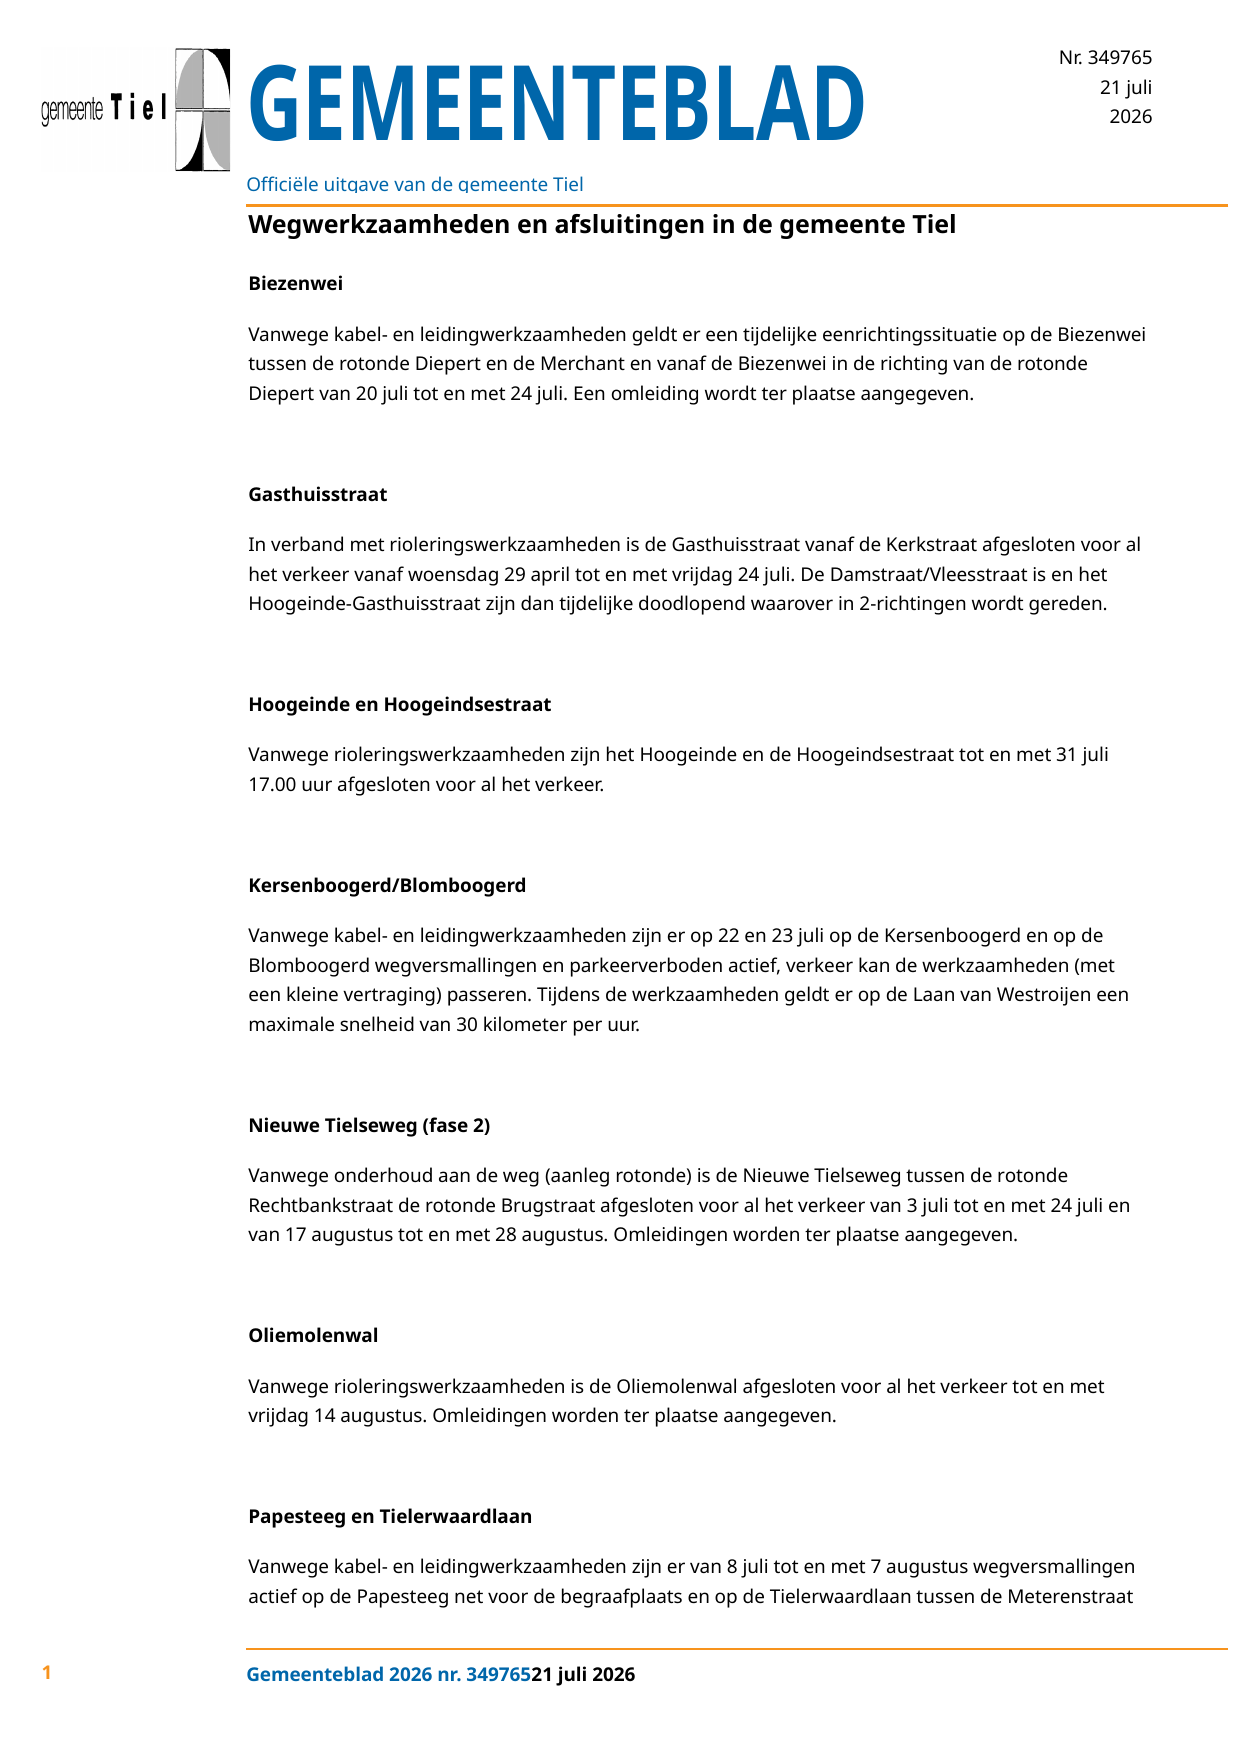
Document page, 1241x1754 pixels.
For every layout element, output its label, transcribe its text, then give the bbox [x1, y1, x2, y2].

text Hoogeinde en Hoogeindsestraat [248, 691, 1152, 717]
text Nieuwe Tielseweg (fase 2) [248, 1112, 1152, 1138]
text Vanwege rioleringswerkzaamheden zijn het Hoogeinde en de Hoogeindsestraat tot en met 31 juli 17.00 uur afgesloten voor al het verkeer. [248, 742, 1152, 797]
text Wegwerkzaamheden en afsluitingen in de gemeente Tiel [248, 207, 1152, 241]
text Vanwege kabel- en leidingwerkzaamheden zijn er op 22 en 23 juli op de Kersenboogerd en op de Blomboogerd wegversmallingen en parkeerverboden actief, verkeer kan de werkzaamheden (met een kleine vertraging) passeren. Tijdens de werkzaamheden geldt er op de Laan van Westroijen een maximale snelheid van 30 kilometer per uur. [248, 922, 1152, 1037]
text Gasthuisstraat [248, 481, 1152, 506]
picture [41, 47, 231, 172]
text Biezenwei [248, 270, 1152, 296]
text Vanwege kabel- en leidingwerkzaamheden zijn er van 8 juli tot en met 7 augustus wegversmallingen actief op de Papesteeg net voor de begraafplaats en op de Tielerwaardlaan tussen de Meterenstraat [248, 1554, 1152, 1609]
text Kersenboogerd/Blomboogerd [248, 872, 1152, 898]
text In verband met rioleringswerkzaamheden is de Gasthuisstraat vanaf de Kerkstraat afgesloten voor al het verkeer vanaf woensdag 29 april tot en met vrijdag 24 juli. De Damstraat/Vleesstraat is en het Hoogeinde-Gasthuisstraat zijn dan tijdelijke doodlopend waarover in 2-richtingen wordt gereden. [248, 531, 1152, 616]
text Vanwege rioleringswerkzaamheden is de Oliemolenwal afgesloten voor al het verkeer tot en met vrijdag 14 augustus. Omleidingen worden ter plaatse aangegeven. [248, 1373, 1152, 1428]
text Vanwege onderhoud aan de weg (aanleg rotonde) is de Nieuwe Tielseweg tussen de rotonde Rechtbankstraat de rotonde Brugstraat afgesloten voor al het verkeer van 3 juli tot en met 24 juli en van 17 augustus tot en met 28 augustus. Omleidingen worden ter plaatse aangegeven. [248, 1162, 1152, 1247]
text Oliemolenwal [248, 1322, 1152, 1348]
text Papesteeg en Tielerwaardlaan [248, 1503, 1152, 1529]
text Vanwege kabel- en leidingwerkzaamheden geldt er een tijdelijke eenrichtingssituatie op de Biezenwei tussen de rotonde Diepert en de Merchant en vanaf de Biezenwei in de richting van de rotonde Diepert van 20 juli tot en met 24 juli. Een omleiding wordt ter plaatse aangegeven. [248, 321, 1152, 406]
